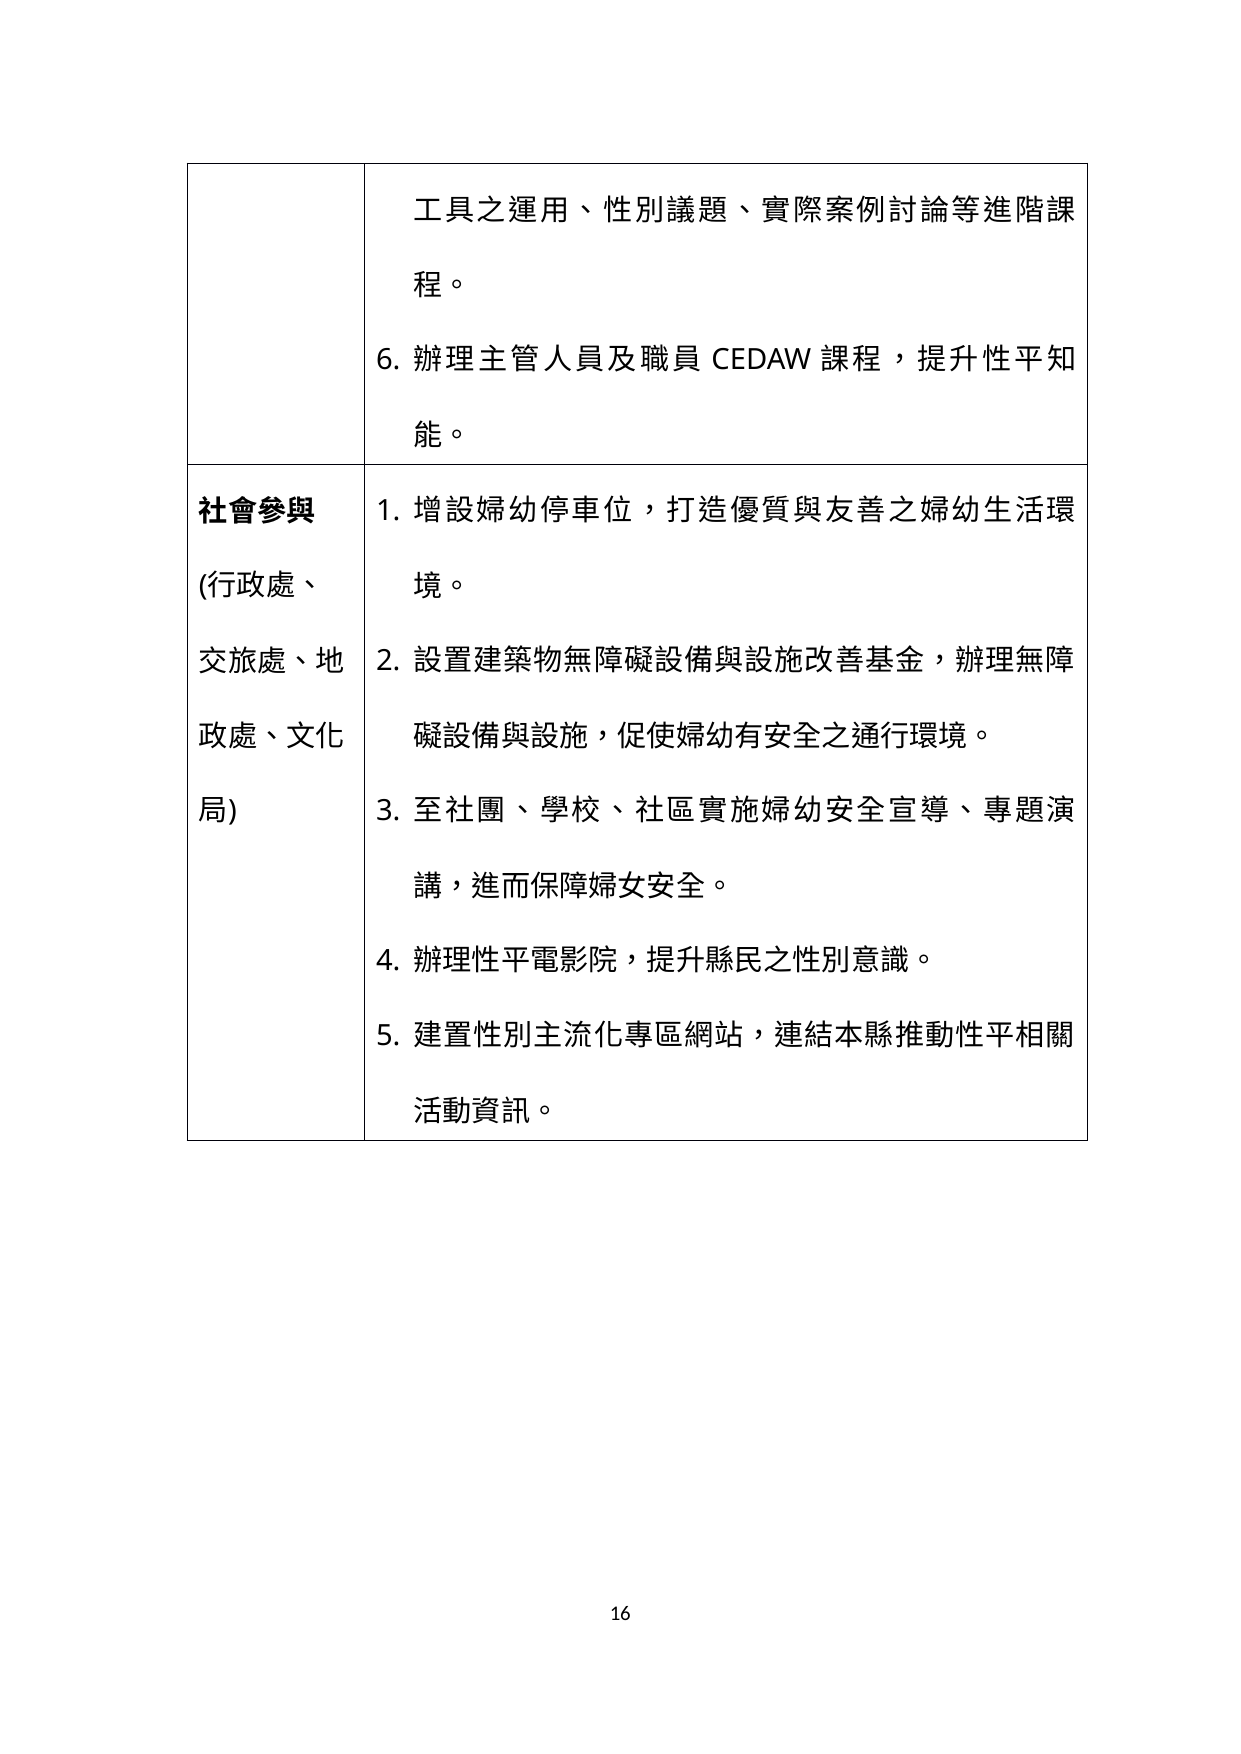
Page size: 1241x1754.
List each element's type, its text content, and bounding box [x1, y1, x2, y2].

table_cell 社會參與 (行政處、交旅處、地政處、文化局) [188, 465, 364, 1139]
table_cell 增設婦幼停車位，打造優質與友善之婦幼生活環境。 設置建築物無障礙設備與設施改善基金，辦理無障礙設備與設施，促使婦幼有安全之通行環境。 至社團、學校、社區實施婦幼安全宣導、專題演講，進而保障婦女安全。 辦理性平電影院，提升縣民之性別意識。 建置性別主流化專區網站，連結本縣推動性平相關活動資訊。 [365, 465, 1087, 1139]
table_cell 工具之運用、性別議題、實際案例討論等進階課程。 辦理主管人員及職員CEDAW課程，提升性平知能。 [365, 164, 1087, 463]
table_cell [188, 164, 364, 463]
